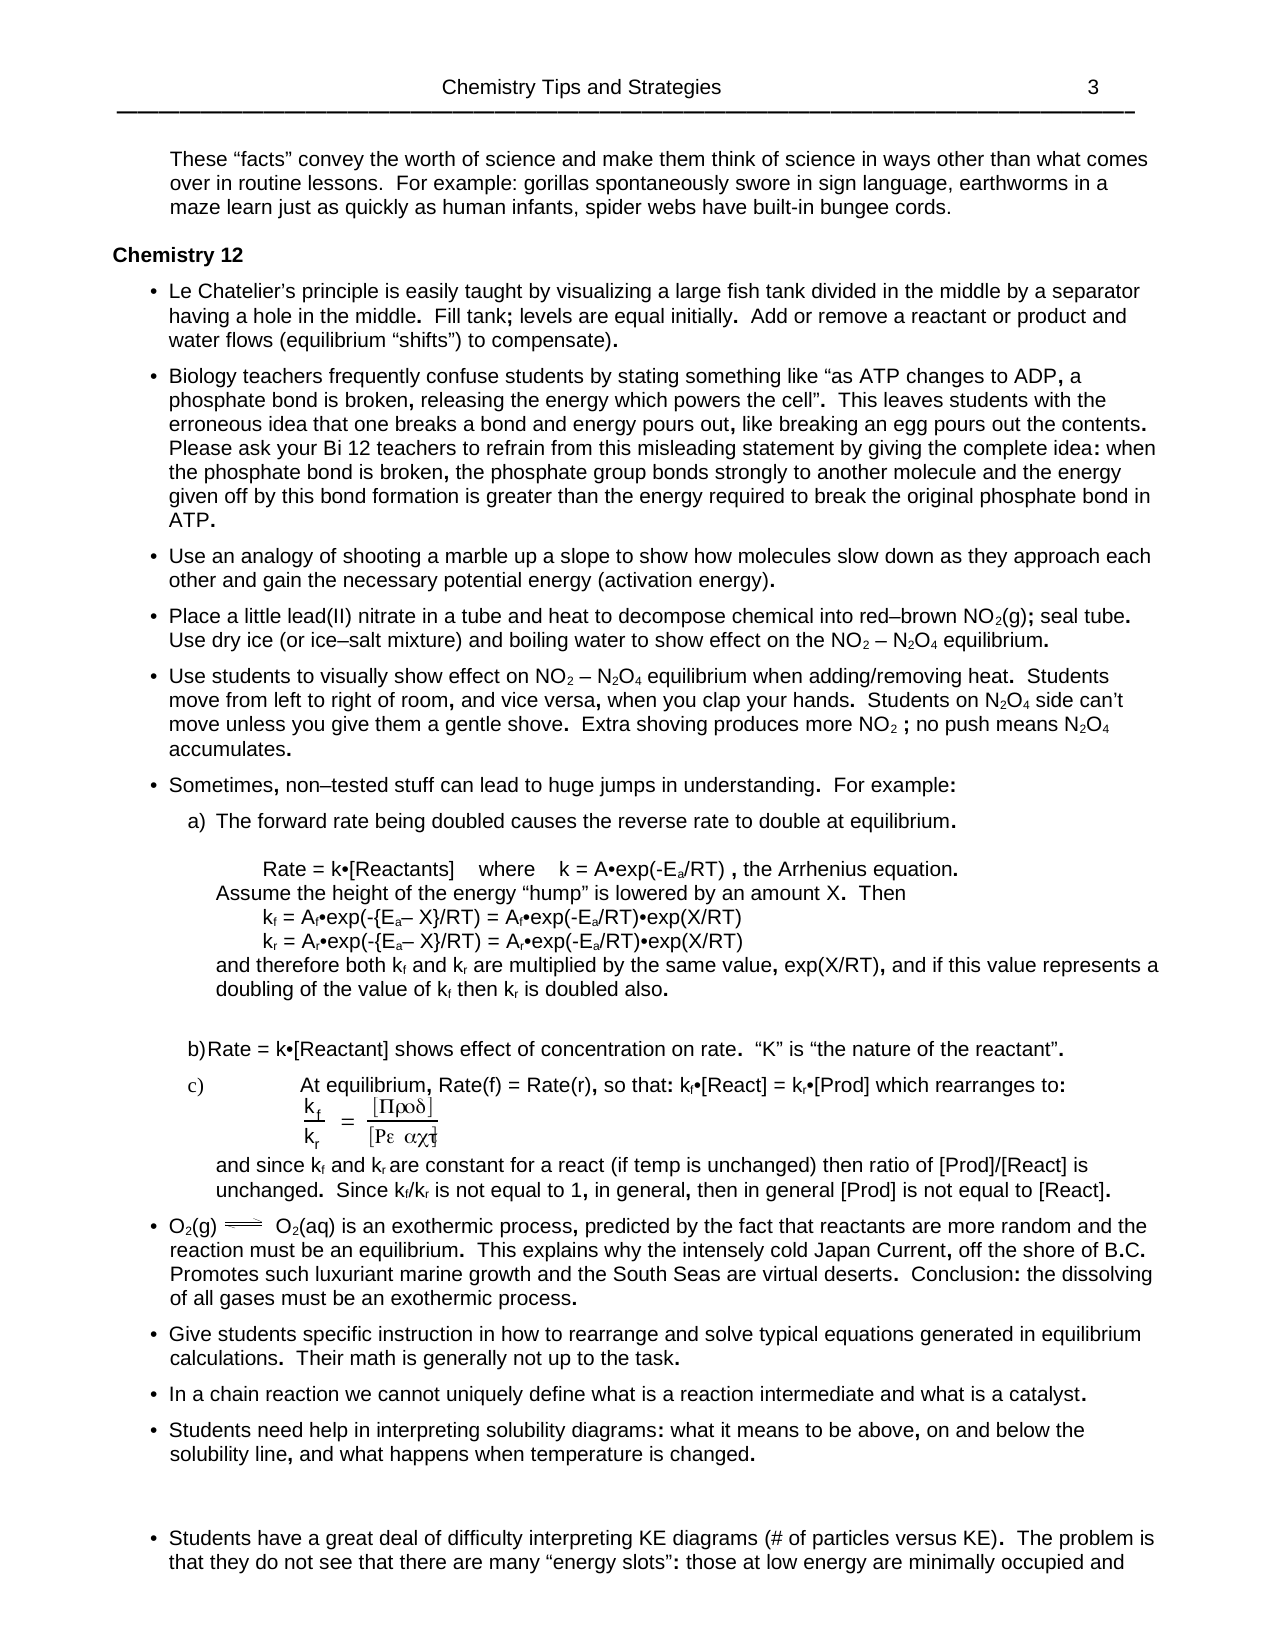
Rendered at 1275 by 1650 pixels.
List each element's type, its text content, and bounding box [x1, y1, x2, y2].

text and since kf and kr are constant for a react (if temp is unchanged) then ratio of [Prod]/[React] is unchanged. Since kf/kr is not equal to 1, in general, then in general [Prod] is not equal to [React]. [216, 1153, 1162, 1202]
text Assume the height of the energy “hump” is lowered by an amount X. Then [112, 881, 1162, 905]
text • Biology teachers frequently confuse students by stating something like “as ATP changes to ADP, a phosphate bond is broken, releasing the energy which powers the cell”. This leaves students with the erroneous idea that one breaks a bond and energy pours out, like breaking an egg pours out the contents. Please ask your Bi 12 teachers to refrain from this misleading statement by giving the complete idea: when the phosphate bond is broken, the phosphate group bonds strongly to another molecule and the energy given off by this bond formation is greater than the energy required to break the original phosphate bond in ATP. [131, 364, 1162, 532]
text Chemistry 12 [112, 243, 1162, 267]
text • O2(g) O2(aq) is an exothermic process, predicted by the fact that reactants are more random and the reaction must be an equilibrium. This explains why the intensely cold Japan Current, off the shore of B.C. Promotes such luxuriant marine growth and the South Seas are virtual deserts. Conclusion: the dissolving of all gases must be an exothermic process. [112, 1213, 1162, 1310]
text and therefore both kf and kr are multiplied by the same value, exp(X/RT), and if this value represents a doubling of the value of kf then kr is doubled also. [216, 953, 1162, 1001]
text a) The forward rate being doubled causes the reverse rate to double at equilibrium. [187, 808, 1162, 833]
text • Students have a great deal of difficulty interpreting KE diagrams (# of particles versus KE). The problem is that they do not see that there are many “energy slots”: those at low energy are minimally occupied and [112, 1526, 1162, 1574]
text These “facts” convey the worth of science and make them think of science in ways other than what comes over in routine lessons. For example: gorillas spontaneously swore in sign language, earthworms in a maze learn just as quickly as human infants, spider webs have built-in bungee cords. [112, 147, 1162, 219]
text • Use students to visually show effect on NO2 – N2O4 equilibrium when adding/removing heat. Students move from left to right of room, and vice versa, when you clap your hands. Students on N2O4 side can’t move unless you give them a gentle shove. Extra shoving produces more NO2 ; no push means N2O4 accumulates. [131, 664, 1162, 761]
text • Place a little lead(II) nitrate in a tube and heat to decompose chemical into red–brown NO2(g); seal tube. Use dry ice (or ice–salt mixture) and boiling water to show effect on the NO2 – N2O4 equilibrium. [131, 604, 1162, 652]
text • Le Chatelier’s principle is easily taught by visualizing a large fish tank divided in the middle by a separator having a hole in the middle. Fill tank; levels are equal initially. Add or remove a reactant or product and water flows (equilibrium “shifts”) to compensate). [131, 279, 1162, 352]
text • In a chain reaction we cannot uniquely define what is a reaction intermediate and what is a catalyst. [112, 1382, 1162, 1406]
text kr = Ar•exp(-{Ea– X}/RT) = Ar•exp(-Ea/RT)•exp(X/RT) [112, 929, 1162, 953]
text • Sometimes, non–tested stuff can lead to huge jumps in understanding. For example: [112, 772, 1162, 797]
text • Give students specific instruction in how to rearrange and solve typical equations generated in equilibrium calculations. Their math is generally not up to the task. [112, 1322, 1162, 1370]
text • Use an analogy of shooting a marble up a slope to show how molecules slow down as they approach each other and gain the necessary potential energy (activation energy). [131, 544, 1162, 592]
text b) Rate = k•[Reactant] shows effect of concentration on rate. “K” is “the nature of the reactant”. [112, 1037, 1162, 1061]
text Rate = k•[Reactants] where k = A•exp(-Ea/RT) , the Arrhenius equation. [112, 857, 1162, 881]
list At equilibrium, Rate(f) = Rate(r), so that: kf•[React] = kr•[Prod] which rearranges to: [187, 1073, 1162, 1153]
text kf = Af•exp(-{Ea– X}/RT) = Af•exp(-Ea/RT)•exp(X/RT) [112, 905, 1162, 929]
text • Students need help in interpreting solubility diagrams: what it means to be above, on and below the solubility line, and what happens when temperature is changed. [112, 1418, 1162, 1466]
